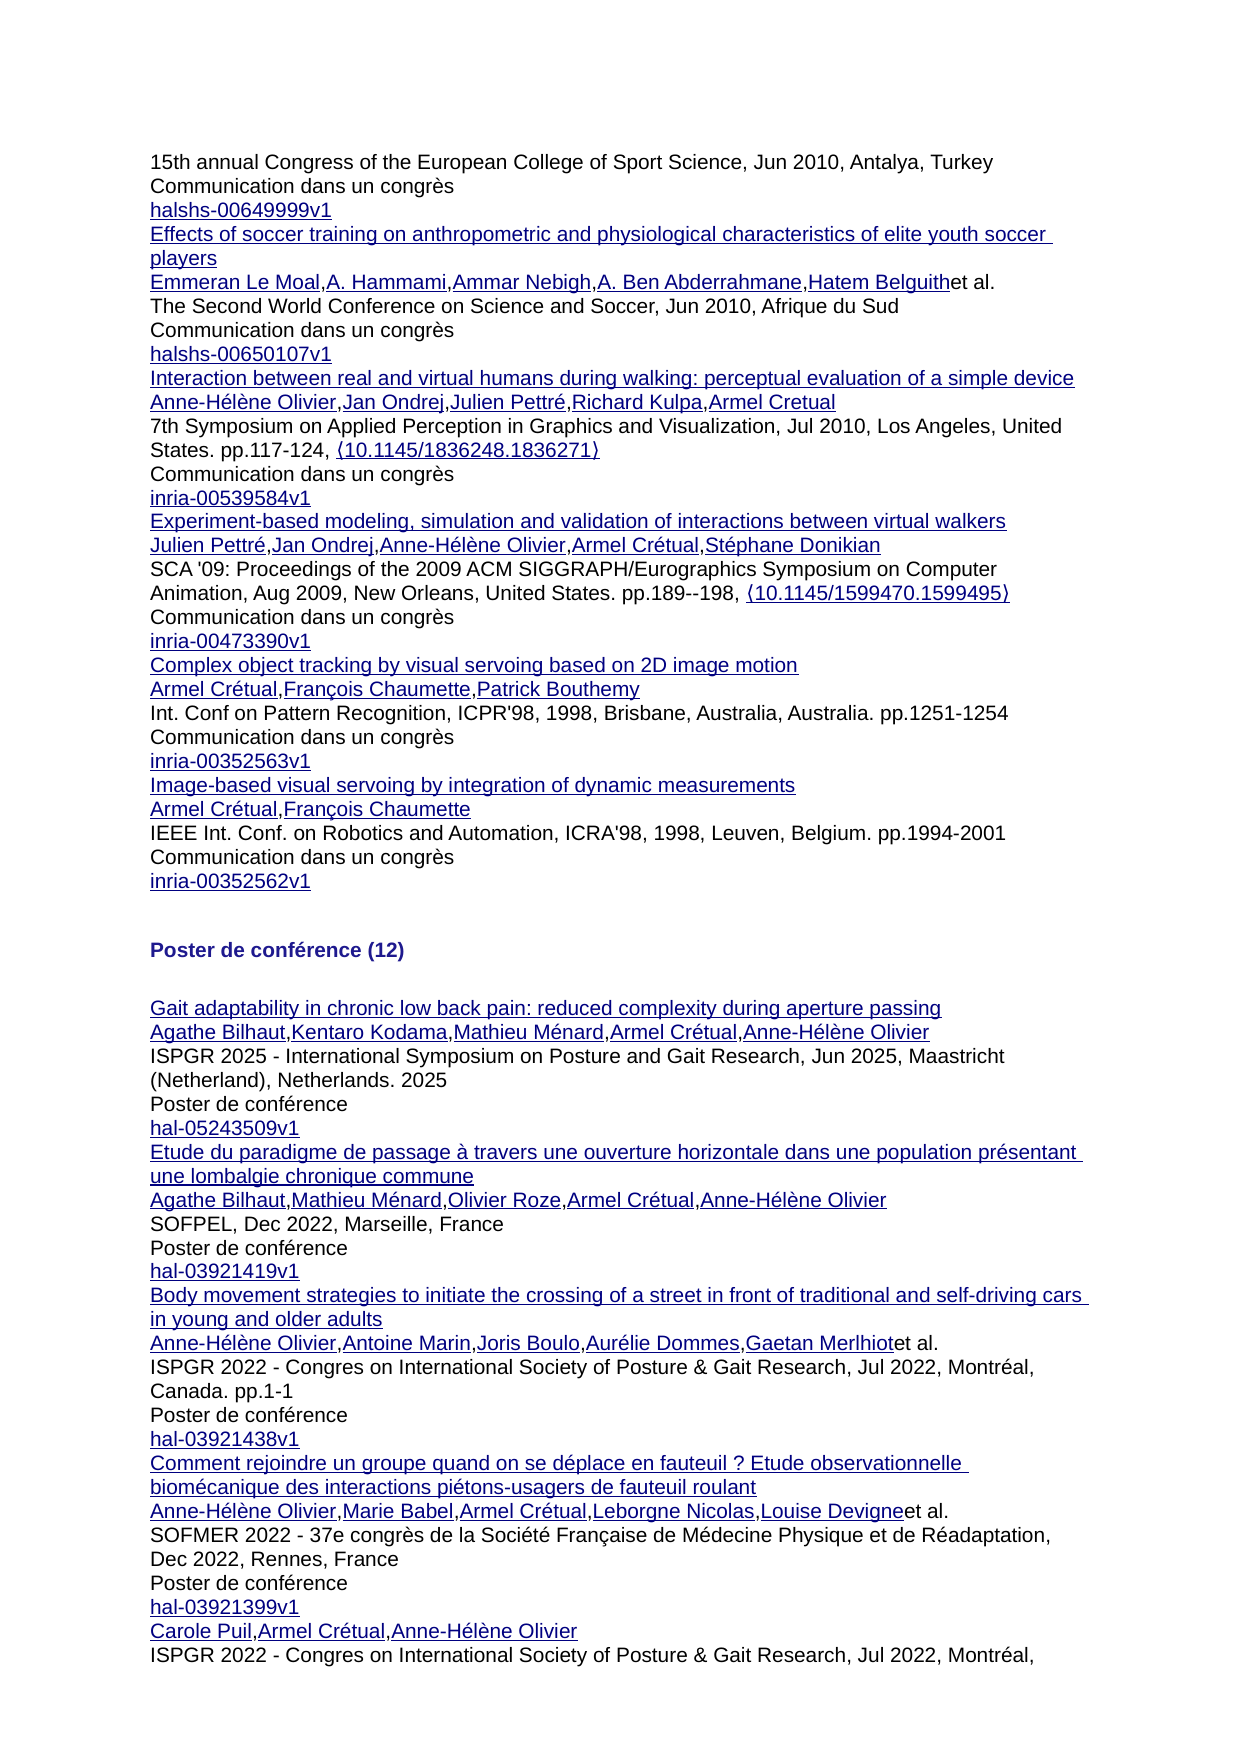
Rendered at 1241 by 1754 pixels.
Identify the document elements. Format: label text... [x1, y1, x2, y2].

table_cell Comment rejoindre un groupe quand on se déplace en fauteuil ? Etude observationnelle biomécanique des interactions piétons-usagers de fauteuil roulant Anne-Hélène Olivier,Marie Babel,Armel Crétual,Leborgne Nicolas,Louise Devigneet al. SOFMER 2022 - 37e congrès de la Société Française de Médecine Physique et de Réadaptation, Dec 2022, Rennes, France Poster de conférence hal-03921399v1 [150, 1451, 1090, 1619]
table_cell Complex object tracking by visual servoing based on 2D image motion Armel Crétual,François Chaumette,Patrick Bouthemy Int. Conf on Pattern Recognition, ICPR'98, 1998, Brisbane, Australia, Australia. pp.1251-1254 Communication dans un congrès inria-00352563v1 [150, 653, 1090, 773]
table_cell Interaction between real and virtual humans during walking: perceptual evaluation of a simple device Anne-Hélène Olivier,Jan Ondrej,Julien Pettré,Richard Kulpa,Armel Cretual 7th Symposium on Applied Perception in Graphics and Visualization, Jul 2010, Los Angeles, United States. pp.117-124, ⟨10.1145/1836248.1836271⟩ Communication dans un congrès inria-00539584v1 [150, 366, 1090, 509]
table_cell Experiment-based modeling, simulation and validation of interactions between virtual walkers Julien Pettré,Jan Ondrej,Anne-Hélène Olivier,Armel Crétual,Stéphane Donikian SCA '09: Proceedings of the 2009 ACM SIGGRAPH/Eurographics Symposium on Computer Animation, Aug 2009, New Orleans, United States. pp.189--198, ⟨10.1145/1599470.1599495⟩ Communication dans un congrès inria-00473390v1 [150, 509, 1090, 653]
table_cell Postural static task on a thin foam pad: evaluation of the plantar cutaneous system Carole Puil,Armel Crétual,Anne-Hélène Olivier ISPGR 2022 - Congres on International Society of Posture & Gait Research, Jul 2022, Montréal, Canada Poster de conférence hal-03921446v1 [150, 1619, 1090, 1667]
table_header Gait adaptability in chronic low back pain: reduced complexity during aperture passing Agathe Bilhaut,Kentaro Kodama,Mathieu Ménard,Armel Crétual,Anne-Hélène Olivier ISPGR 2025 - International Symposium on Posture and Gait Research, Jun 2025, Maastricht (Netherland), Netherlands. 2025 Poster de conférence hal-05243509v1 [150, 996, 1090, 1139]
table_cell Etude du paradigme de passage à travers une ouverture horizontale dans une population présentant une lombalgie chronique commune Agathe Bilhaut,Mathieu Ménard,Olivier Roze,Armel Crétual,Anne-Hélène Olivier SOFPEL, Dec 2022, Marseille, France Poster de conférence hal-03921419v1 [150, 1140, 1090, 1283]
table_cell 15th annual Congress of the European College of Sport Science, Jun 2010, Antalya, Turkey Communication dans un congrès halshs-00649999v1 [150, 150, 1090, 222]
subtitle Poster de conférence (12) [150, 937, 1090, 961]
table_cell Body movement strategies to initiate the crossing of a street in front of traditional and self-driving cars in young and older adults Anne-Hélène Olivier,Antoine Marin,Joris Boulo,Aurélie Dommes,Gaetan Merlhiotet al. ISPGR 2022 - Congres on International Society of Posture & Gait Research, Jul 2022, Montréal, Canada. pp.1-1 Poster de conférence hal-03921438v1 [150, 1283, 1090, 1451]
table_cell Image-based visual servoing by integration of dynamic measurements Armel Crétual,François Chaumette IEEE Int. Conf. on Robotics and Automation, ICRA'98, 1998, Leuven, Belgium. pp.1994-2001 Communication dans un congrès inria-00352562v1 [150, 773, 1090, 893]
table_cell Effects of soccer training on anthropometric and physiological characteristics of elite youth soccer players Emmeran Le Moal,A. Hammami,Ammar Nebigh,A. Ben Abderrahmane,Hatem Belguithet al. The Second World Conference on Science and Soccer, Jun 2010, Afrique du Sud Communication dans un congrès halshs-00650107v1 [150, 222, 1090, 366]
